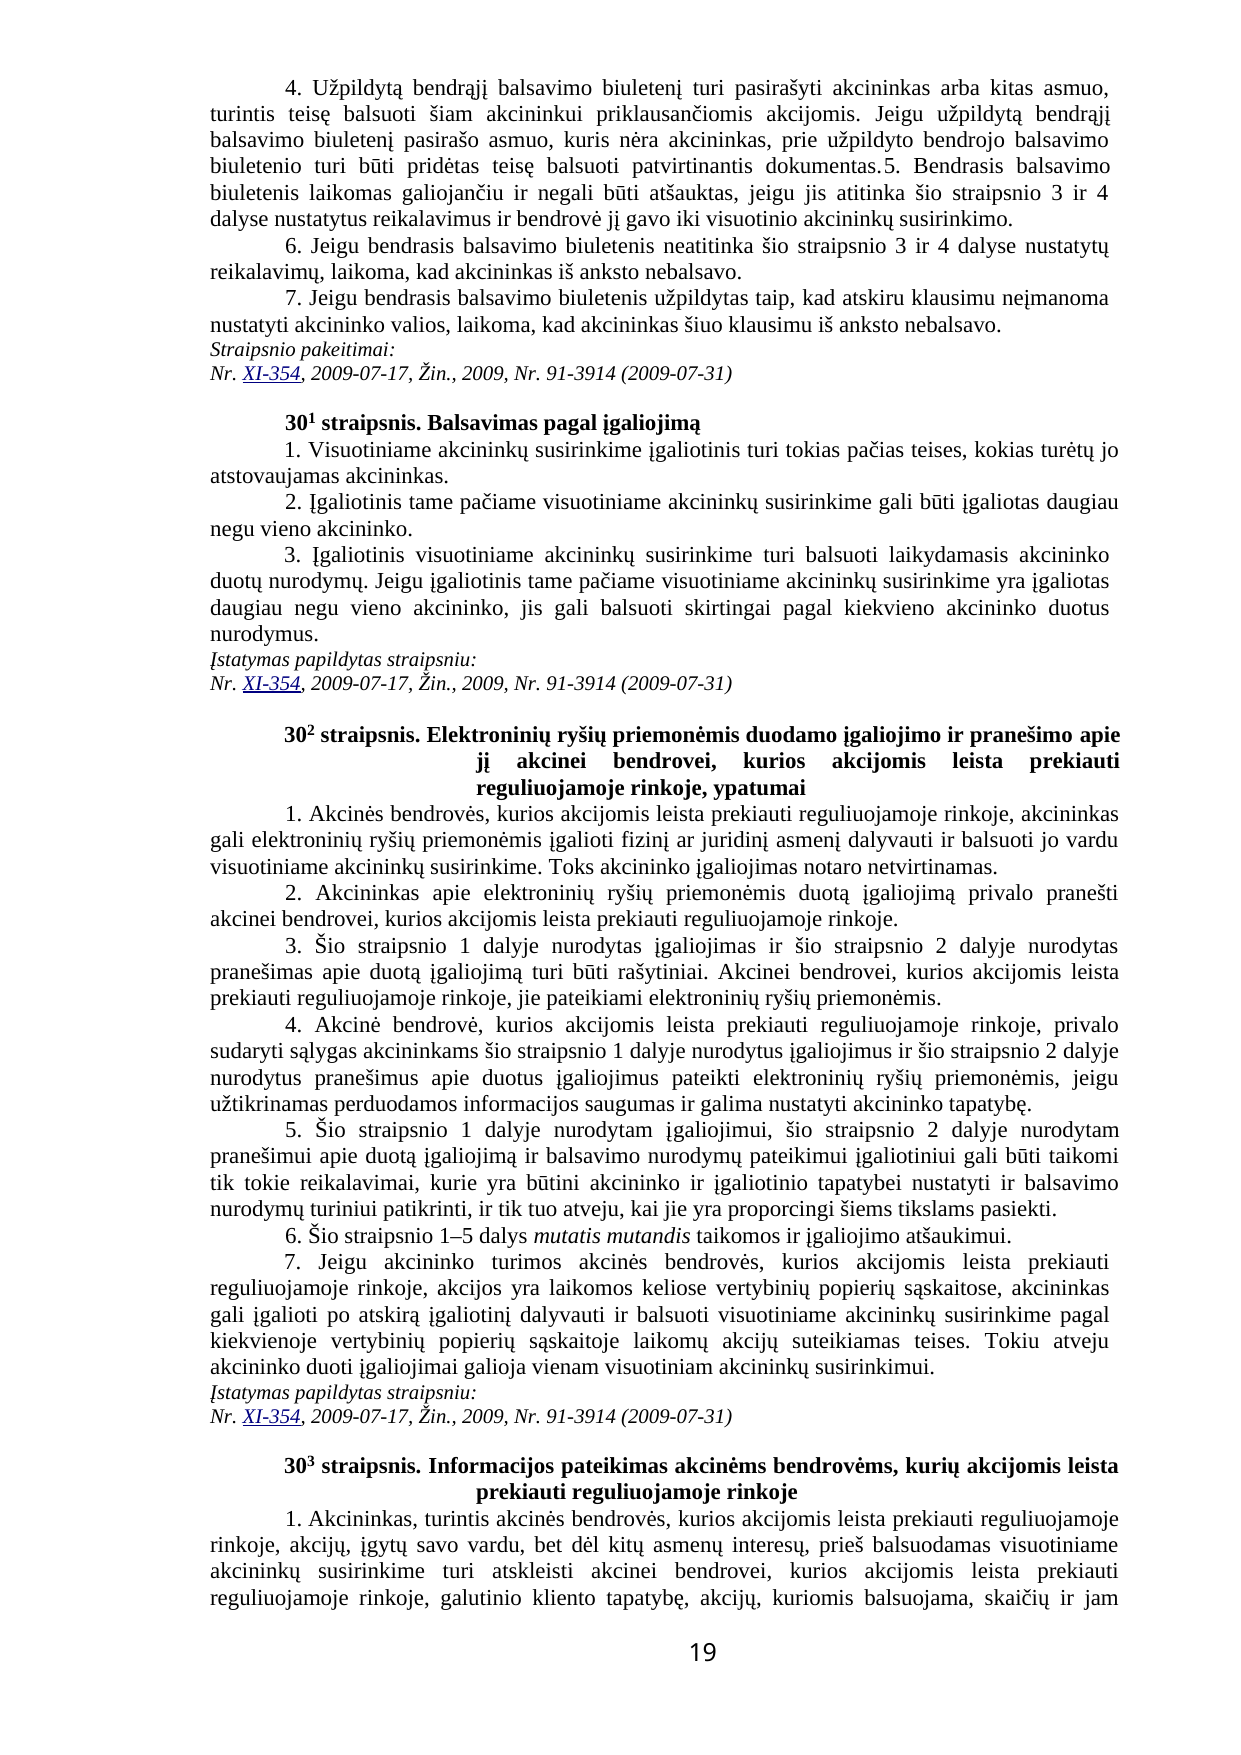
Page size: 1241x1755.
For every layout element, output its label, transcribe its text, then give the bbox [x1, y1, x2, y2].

text 1. Visuotiniame akcininkų susirinkime įgaliotinis turi tokias pačias teises, kokias turėtų jo atstovaujamas akcininkas. [210, 436, 1120, 488]
text 6. Šio straipsnio 1–5 dalys mutatis mutandis taikomos ir įgaliojimo atšaukimui. [210, 1222, 1120, 1248]
text 3. Šio straipsnio 1 dalyje nurodytas įgaliojimas ir šio straipsnio 2 dalyje nurodytas pranešimas apie duotą įgaliojimą turi būti rašytiniai. Akcinei bendrovei, kurios akcijomis leista prekiauti reguliuojamoje rinkoje, jie pateikiami elektroninių ryšių priemonėmis. [210, 932, 1120, 1011]
text Įstatymas papildytas straipsniu: [210, 646, 1120, 671]
text 301 straipsnis. Balsavimas pagal įgaliojimą [210, 409, 1120, 436]
text 1. Akcininkas, turintis akcinės bendrovės, kurios akcijomis leista prekiauti reguliuojamoje rinkoje, akcijų, įgytų savo vardu, bet dėl kitų asmenų interesų, prieš balsuodamas visuotiniame akcininkų susirinkime turi atskleisti akcinei bendrovei, kurios akcijomis leista prekiauti reguliuojamoje rinkoje, galutinio kliento tapatybę, akcijų, kuriomis balsuojama, skaičių ir jam [210, 1505, 1120, 1610]
text 7. Jeigu bendrasis balsavimo biuletenis užpildytas taip, kad atskiru klausimu neįmanoma nustatyti akcininko valios, laikoma, kad akcininkas šiuo klausimu iš anksto nebalsavo. [210, 284, 1111, 337]
text 303 straipsnis. Informacijos pateikimas akcinėms bendrovėms, kurių akcijomis leista prekiauti reguliuojamoje rinkoje [284, 1452, 1120, 1505]
text Nr. XI-354, 2009-07-17, Žin., 2009, Nr. 91-3914 (2009-07-31) [210, 671, 1120, 694]
text 2. Akcininkas apie elektroninių ryšių priemonėmis duotą įgaliojimą privalo pranešti akcinei bendrovei, kurios akcijomis leista prekiauti reguliuojamoje rinkoje. [210, 879, 1120, 932]
text Straipsnio pakeitimai: [210, 337, 1120, 361]
text 302 straipsnis. Elektroninių ryšių priemonėmis duodamo įgaliojimo ir pranešimo apie jį akcinei bendrovei, kurios akcijomis leista prekiauti reguliuojamoje rinkoje, ypatumai [284, 721, 1120, 800]
text 7. Jeigu akcininko turimos akcinės bendrovės, kurios akcijomis leista prekiauti reguliuojamoje rinkoje, akcijos yra laikomos keliose vertybinių popierių sąskaitose, akcininkas gali įgalioti po atskirą įgaliotinį dalyvauti ir balsuoti visuotiniame akcininkų susirinkime pagal kiekvienoje vertybinių popierių sąskaitoje laikomų akcijų suteikiamas teises. Tokiu atveju akcininko duoti įgaliojimai galioja vienam visuotiniam akcininkų susirinkimui. [210, 1248, 1111, 1380]
text 3. Įgaliotinis visuotiniame akcininkų susirinkime turi balsuoti laikydamasis akcininko duotų nurodymų. Jeigu įgaliotinis tame pačiame visuotiniame akcininkų susirinkime yra įgaliotas daugiau negu vieno akcininko, jis gali balsuoti skirtingai pagal kiekvieno akcininko duotus nurodymus. [210, 541, 1111, 646]
text 1. Akcinės bendrovės, kurios akcijomis leista prekiauti reguliuojamoje rinkoje, akcininkas gali elektroninių ryšių priemonėmis įgalioti fizinį ar juridinį asmenį dalyvauti ir balsuoti jo vardu visuotiniame akcininkų susirinkime. Toks akcininko įgaliojimas notaro netvirtinamas. [210, 800, 1120, 879]
text Įstatymas papildytas straipsniu: [210, 1380, 1120, 1404]
text Nr. XI-354, 2009-07-17, Žin., 2009, Nr. 91-3914 (2009-07-31) [210, 361, 1120, 385]
text 5. Šio straipsnio 1 dalyje nurodytam įgaliojimui, šio straipsnio 2 dalyje nurodytam pranešimui apie duotą įgaliojimą ir balsavimo nurodymų pateikimui įgaliotiniui gali būti taikomi tik tokie reikalavimai, kurie yra būtini akcininko ir įgaliotinio tapatybei nustatyti ir balsavimo nurodymų turiniui patikrinti, ir tik tuo atveju, kai jie yra proporcingi šiems tikslams pasiekti. [210, 1116, 1120, 1222]
text 4. Užpildytą bendrąjį balsavimo biuletenį turi pasirašyti akcininkas arba kitas asmuo, turintis teisę balsuoti šiam akcininkui priklausančiomis akcijomis. Jeigu užpildytą bendrąjį balsavimo biuletenį pasirašo asmuo, kuris nėra akcininkas, prie užpildyto bendrojo balsavimo biuletenio turi būti pridėtas teisę balsuoti patvirtinantis dokumentas.5. Bendrasis balsavimo biuletenis laikomas galiojančiu ir negali būti atšauktas, jeigu jis atitinka šio straipsnio 3 ir 4 dalyse nustatytus reikalavimus ir bendrovė jį gavo iki visuotinio akcininkų susirinkimo. [210, 73, 1111, 232]
text 2. Įgaliotinis tame pačiame visuotiniame akcininkų susirinkime gali būti įgaliotas daugiau negu vieno akcininko. [210, 488, 1120, 541]
text 4. Akcinė bendrovė, kurios akcijomis leista prekiauti reguliuojamoje rinkoje, privalo sudaryti sąlygas akcininkams šio straipsnio 1 dalyje nurodytus įgaliojimus ir šio straipsnio 2 dalyje nurodytus pranešimus apie duotus įgaliojimus pateikti elektroninių ryšių priemonėmis, jeigu užtikrinamas perduodamos informacijos saugumas ir galima nustatyti akcininko tapatybę. [210, 1011, 1120, 1116]
text 6. Jeigu bendrasis balsavimo biuletenis neatitinka šio straipsnio 3 ir 4 dalyse nustatytų reikalavimų, laikoma, kad akcininkas iš anksto nebalsavo. [210, 232, 1111, 284]
text Nr. XI-354, 2009-07-17, Žin., 2009, Nr. 91-3914 (2009-07-31) [210, 1404, 1120, 1428]
